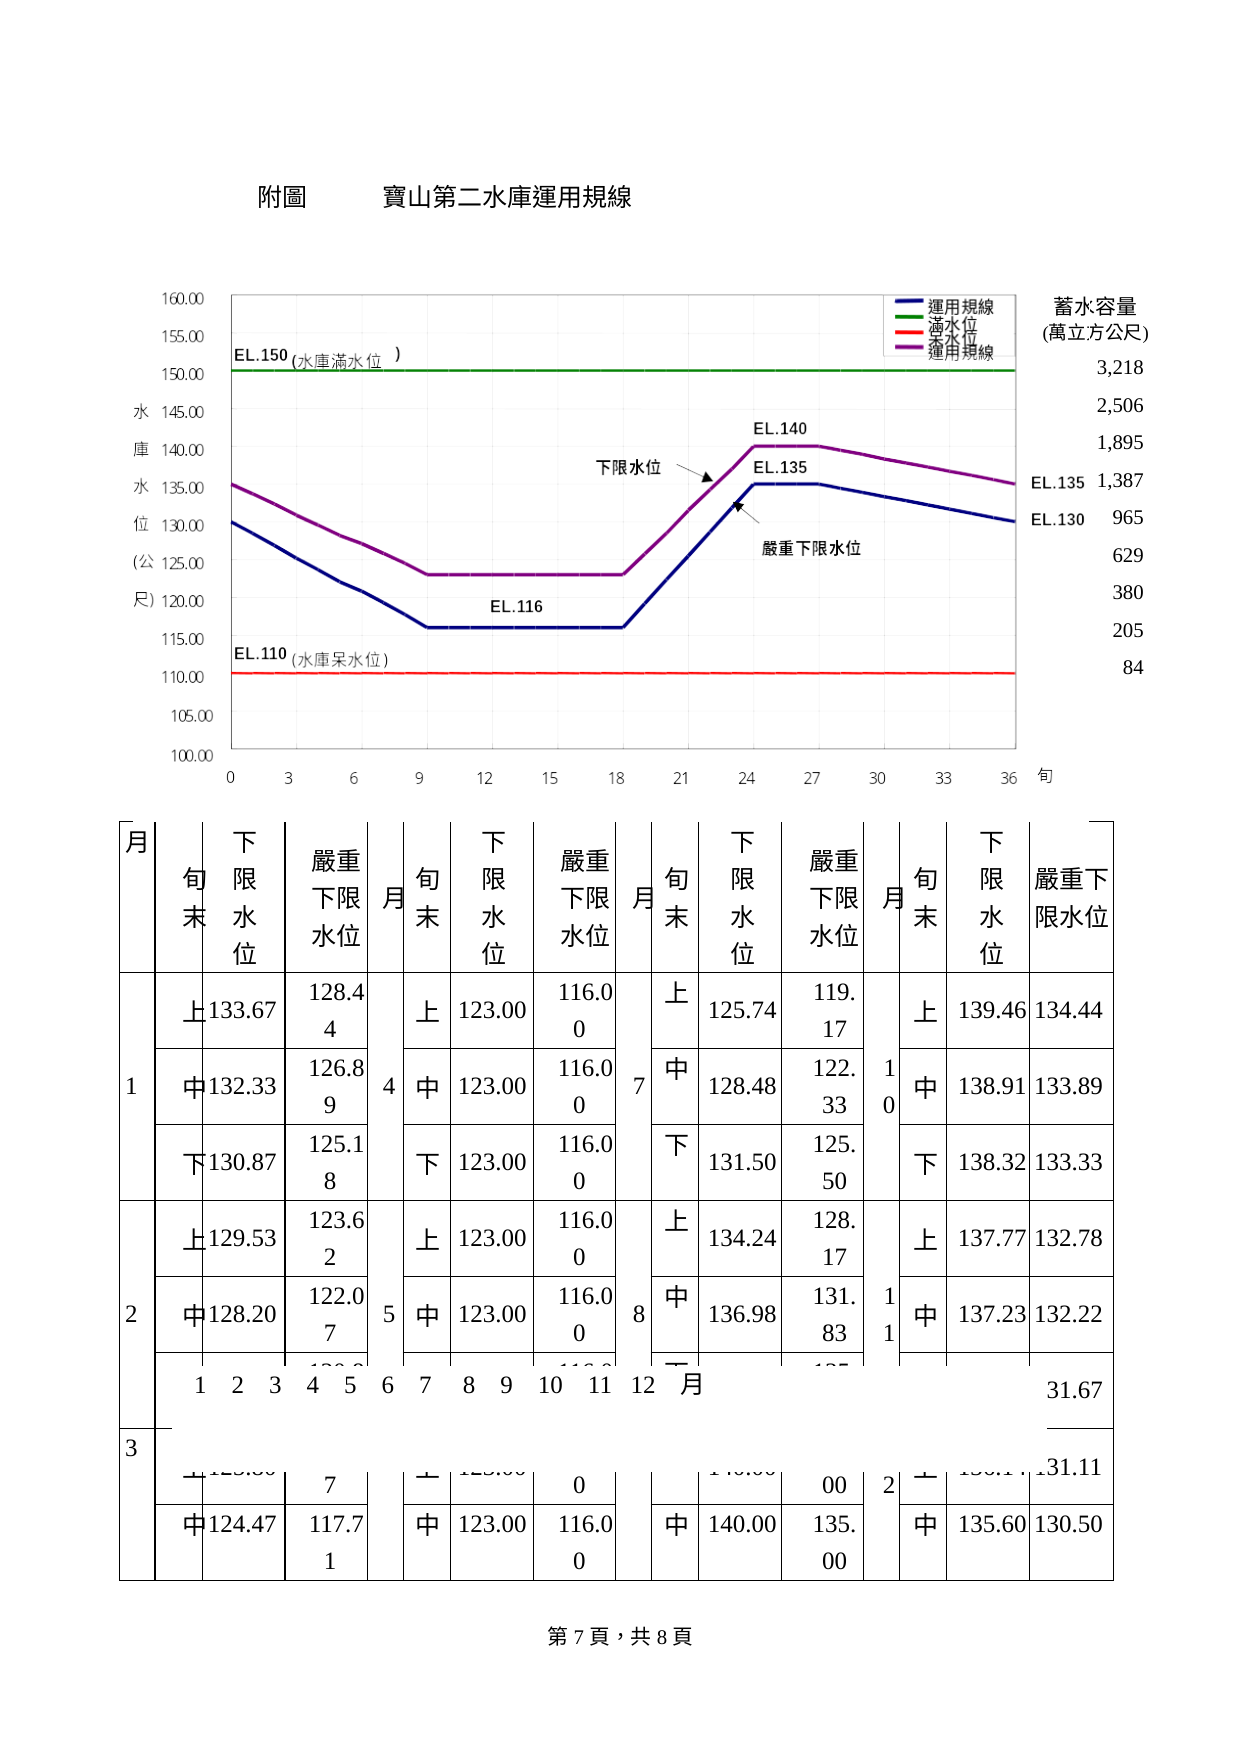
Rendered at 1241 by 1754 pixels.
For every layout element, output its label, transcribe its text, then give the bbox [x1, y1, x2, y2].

table_cell 上 [652, 1472, 698, 1504]
table_cell 135.00 [782, 1505, 863, 1580]
table_header 月 [616, 822, 651, 972]
table_cell 128.48 [699, 1049, 781, 1124]
table_cell 中 [652, 1505, 698, 1580]
table_cell 8 [616, 1201, 651, 1366]
table_cell 下 [156, 1353, 202, 1428]
table_cell 132.78 [1030, 1201, 1113, 1276]
text [1070, 603, 1143, 622]
table_cell 122.07 [286, 1277, 367, 1352]
table_cell 11 [864, 1201, 899, 1366]
table_cell 上 [900, 1472, 946, 1504]
text [1070, 491, 1143, 509]
table_cell 119.27 [286, 1472, 367, 1504]
table_cell 下 [404, 1125, 450, 1200]
table_cell 137.77 [947, 1201, 1029, 1276]
text 629 [1070, 547, 1143, 566]
text [1070, 678, 1143, 769]
text 205 [1070, 622, 1143, 641]
table_cell 上 [156, 1429, 202, 1504]
table_cell 上 [404, 1201, 450, 1276]
table_cell 上 [900, 973, 946, 1048]
table_cell 125.80 [203, 1472, 284, 1504]
text 附圖 寶山第二水庫運用規線 [183, 177, 1058, 214]
table_header 月 [368, 822, 403, 972]
table_cell 134.24 [699, 1201, 781, 1276]
table_cell 中 [404, 1505, 450, 1580]
table_header 嚴重下限水位 [286, 822, 367, 972]
table_cell 138.91 [947, 1049, 1029, 1124]
text 2,506 [1070, 397, 1143, 416]
table_cell 上 [156, 973, 202, 1048]
table_cell 中 [404, 1049, 450, 1124]
text [1070, 352, 1143, 359]
table_cell 中 [156, 1049, 202, 1124]
table_cell 130.87 [203, 1125, 284, 1200]
table_cell 140.00 [699, 1472, 781, 1504]
table_cell 130.50 [1030, 1505, 1113, 1580]
table_cell 4 [368, 973, 403, 1200]
table_cell 上 [900, 1201, 946, 1276]
table_header 下 限 水 位 [947, 822, 1029, 972]
table_cell 123.00 [451, 1201, 533, 1276]
table_cell 上 [652, 1201, 698, 1276]
table_cell 下 [156, 1125, 202, 1200]
table_header 下 限 水 位 [203, 822, 284, 972]
table_header 月 [120, 822, 154, 972]
table_header 下 限 水 位 [699, 822, 781, 972]
text 蓄水容量 [1039, 294, 1151, 319]
table_cell 123.00 [451, 1277, 533, 1352]
table_cell 137.23 [947, 1277, 1029, 1352]
table_cell 116.00 [534, 1472, 615, 1504]
text [1039, 294, 1152, 351]
table_cell 125.18 [286, 1125, 367, 1200]
table_cell 133.33 [1030, 1125, 1113, 1200]
table_cell 128.20 [203, 1277, 284, 1352]
table_cell 125.50 [782, 1125, 863, 1200]
table_header 嚴重下限水位 [534, 822, 615, 972]
table_cell 上 [652, 973, 698, 1048]
table_cell 136.14 [947, 1472, 1029, 1504]
table_header 旬末 [404, 822, 450, 972]
table_cell 135.00 [782, 1472, 863, 1504]
table_cell 上 [156, 1201, 202, 1276]
text [1070, 416, 1143, 434]
table_cell 上 [404, 1472, 450, 1504]
table_cell 116.00 [534, 1505, 615, 1580]
table_cell 128.17 [782, 1201, 863, 1276]
table_cell 116.00 [534, 1277, 615, 1352]
table_cell 129.53 [203, 1201, 284, 1276]
text [1070, 641, 1143, 659]
table_cell 123.00 [451, 1049, 533, 1124]
table_cell 131.67 [1030, 1353, 1113, 1428]
table_cell 134.44 [1030, 973, 1113, 1048]
table_cell 136.98 [699, 1277, 781, 1352]
table_cell 9 [616, 1472, 651, 1580]
text (萬立方公尺) [1039, 319, 1151, 344]
table_cell 116.00 [534, 1353, 615, 1366]
table_cell 12 [864, 1472, 899, 1580]
table_cell 133.67 [203, 973, 284, 1048]
table_cell 中 [652, 1049, 698, 1124]
table_header 旬末 [652, 822, 698, 972]
text 1,895 [1070, 434, 1143, 453]
table_cell 下 [900, 1125, 946, 1200]
table_cell 116.00 [534, 973, 615, 1048]
table_cell 10 [864, 973, 899, 1200]
table_cell 128.44 [286, 973, 367, 1048]
table_cell 136.68 [947, 1353, 1029, 1366]
table_header 嚴重下限水位 [1030, 822, 1113, 972]
table_cell 132.22 [1030, 1277, 1113, 1352]
table_cell 123.00 [451, 1353, 533, 1366]
table_cell 7 [616, 973, 651, 1200]
table_header 旬末 [156, 822, 202, 972]
table_cell 133.89 [1030, 1049, 1113, 1124]
table_cell 下 [652, 1353, 698, 1366]
table_cell 2 [120, 1201, 154, 1428]
table_cell 131.50 [699, 1125, 781, 1200]
table_cell 120.82 [286, 1353, 367, 1366]
table_cell 中 [652, 1277, 698, 1352]
table_cell 中 [404, 1277, 450, 1352]
text 3,218 [1070, 359, 1143, 378]
table_cell 下 [652, 1125, 698, 1200]
table_cell 123.62 [286, 1201, 367, 1276]
text 380 [1070, 584, 1143, 603]
table_cell 123.00 [451, 1472, 533, 1504]
table_cell 中 [900, 1505, 946, 1580]
table_cell 中 [156, 1277, 202, 1352]
table_header 月 [173, 1366, 1047, 1472]
table_cell 下 [900, 1353, 946, 1366]
table_cell 下 [404, 1353, 450, 1366]
table_cell 140.00 [699, 1353, 781, 1366]
text 84 [1070, 659, 1143, 678]
table_cell 127.13 [203, 1353, 284, 1366]
table_cell 6 [368, 1472, 403, 1580]
table_cell 123.00 [451, 1125, 533, 1200]
table_cell 138.32 [947, 1125, 1029, 1200]
table_cell 139.46 [947, 973, 1029, 1048]
table_cell 122.33 [782, 1049, 863, 1124]
text 1,387 [1070, 472, 1143, 491]
table_cell 140.00 [699, 1505, 781, 1580]
table_header 月 [864, 822, 899, 972]
text [1070, 453, 1143, 472]
table_cell 123.00 [451, 1505, 533, 1580]
table_cell 上 [404, 973, 450, 1048]
table_header 旬末 [900, 822, 946, 972]
table_cell 116.00 [534, 1125, 615, 1200]
table_cell 116.00 [534, 1201, 615, 1276]
text [1070, 378, 1143, 397]
table_cell 1 [120, 973, 154, 1200]
table_cell 3 [120, 1429, 154, 1580]
table_cell 117.71 [286, 1505, 367, 1580]
table_cell 中 [900, 1277, 946, 1352]
table_cell 135.00 [782, 1353, 863, 1366]
table_cell 132.33 [203, 1049, 284, 1124]
table_header 下 限 水 位 [451, 822, 533, 972]
table_cell 131.11 [1030, 1429, 1113, 1504]
table_cell 119.17 [782, 973, 863, 1048]
table_cell 124.47 [203, 1505, 284, 1580]
table_cell 中 [156, 1505, 202, 1580]
text 965 [1070, 509, 1143, 528]
table_cell 116.00 [534, 1049, 615, 1124]
table_header 嚴重下限水位 [782, 822, 863, 972]
table_cell 131.83 [782, 1277, 863, 1352]
table_cell 123.00 [451, 973, 533, 1048]
table_cell 中 [900, 1049, 946, 1124]
table_cell 126.89 [286, 1049, 367, 1124]
table_cell 5 [368, 1201, 403, 1366]
text [1070, 566, 1143, 584]
table_cell 125.74 [699, 973, 781, 1048]
table_cell 135.60 [947, 1505, 1029, 1580]
text [1070, 528, 1143, 547]
